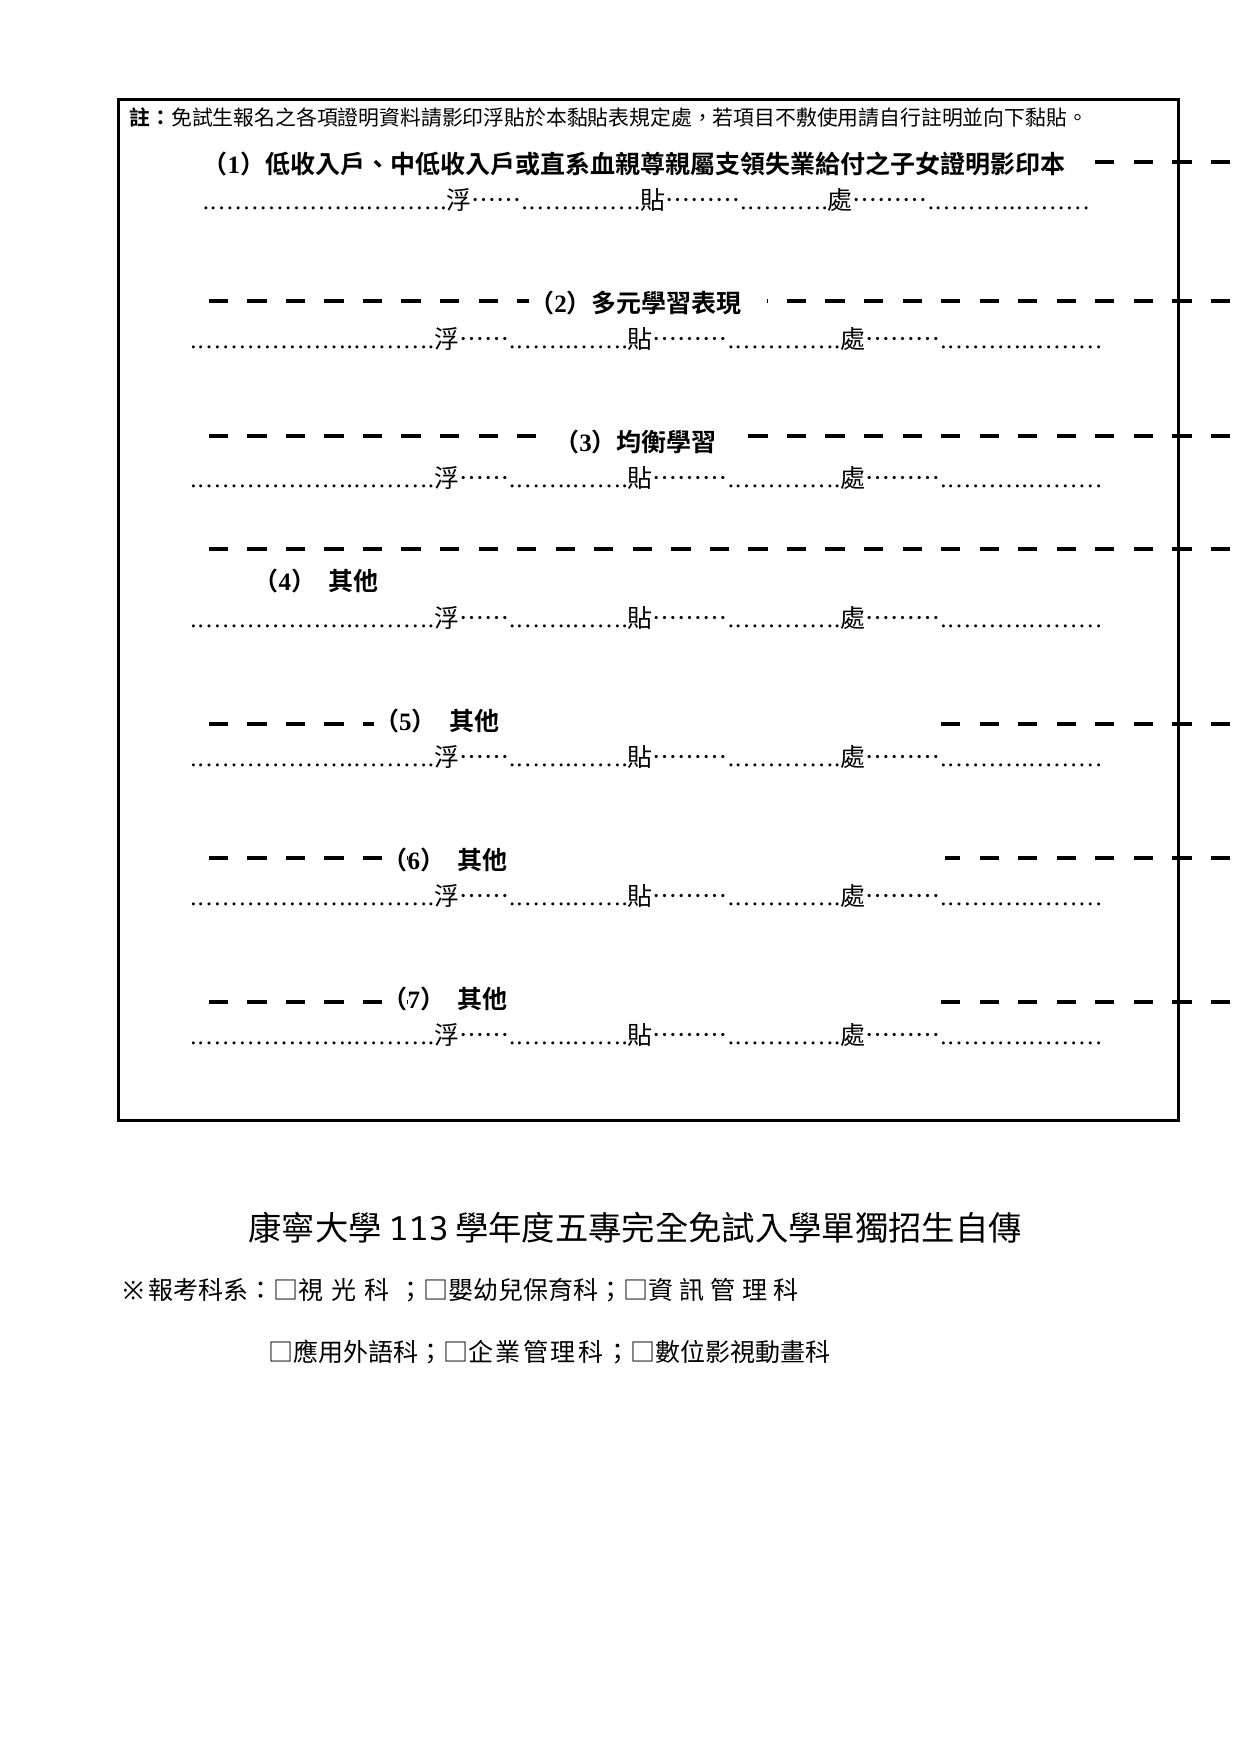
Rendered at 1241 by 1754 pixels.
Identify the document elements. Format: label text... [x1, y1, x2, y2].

table_header 註：免試生報名之各項證明資料請影印浮貼於本黏貼表規定處，若項目不敷使用請自行註明並向下黏貼。 （1）低收入戶、中低收入戶或直系血親尊親屬支領失業給付之子女證明影印本 .……………….……….浮…….…….…….貼……….……….處……….……….……… （2）多元學習表現 .……………….……….浮…….…….…….貼……….………….處……….……….……… （3）均衡學習 .……………….……….浮…….…….…….貼……….………….處……….……….……… （4） 其他 .……………….……….浮…….…….…….貼……….………….處……….……….……… （5） 其他 .……………….……….浮…….…….…….貼……….………….處……….……….……… （6） 其他 .……………….……….浮…….…….…….貼……….………….處……….……….……… （7） 其他 .……………….……….浮…….…….…….貼……….………….處……….……….……… [120, 101, 1177, 1118]
text ※報考科系：□視光科；□嬰幼兒保育科；□資訊管理科 [118, 1247, 1152, 1309]
text □應用外語科；□企業管理科；□數位影視動畫科 [118, 1309, 1152, 1372]
text 康寧大學113學年度五專完全免試入學單獨招生自傳 [118, 1184, 1152, 1247]
